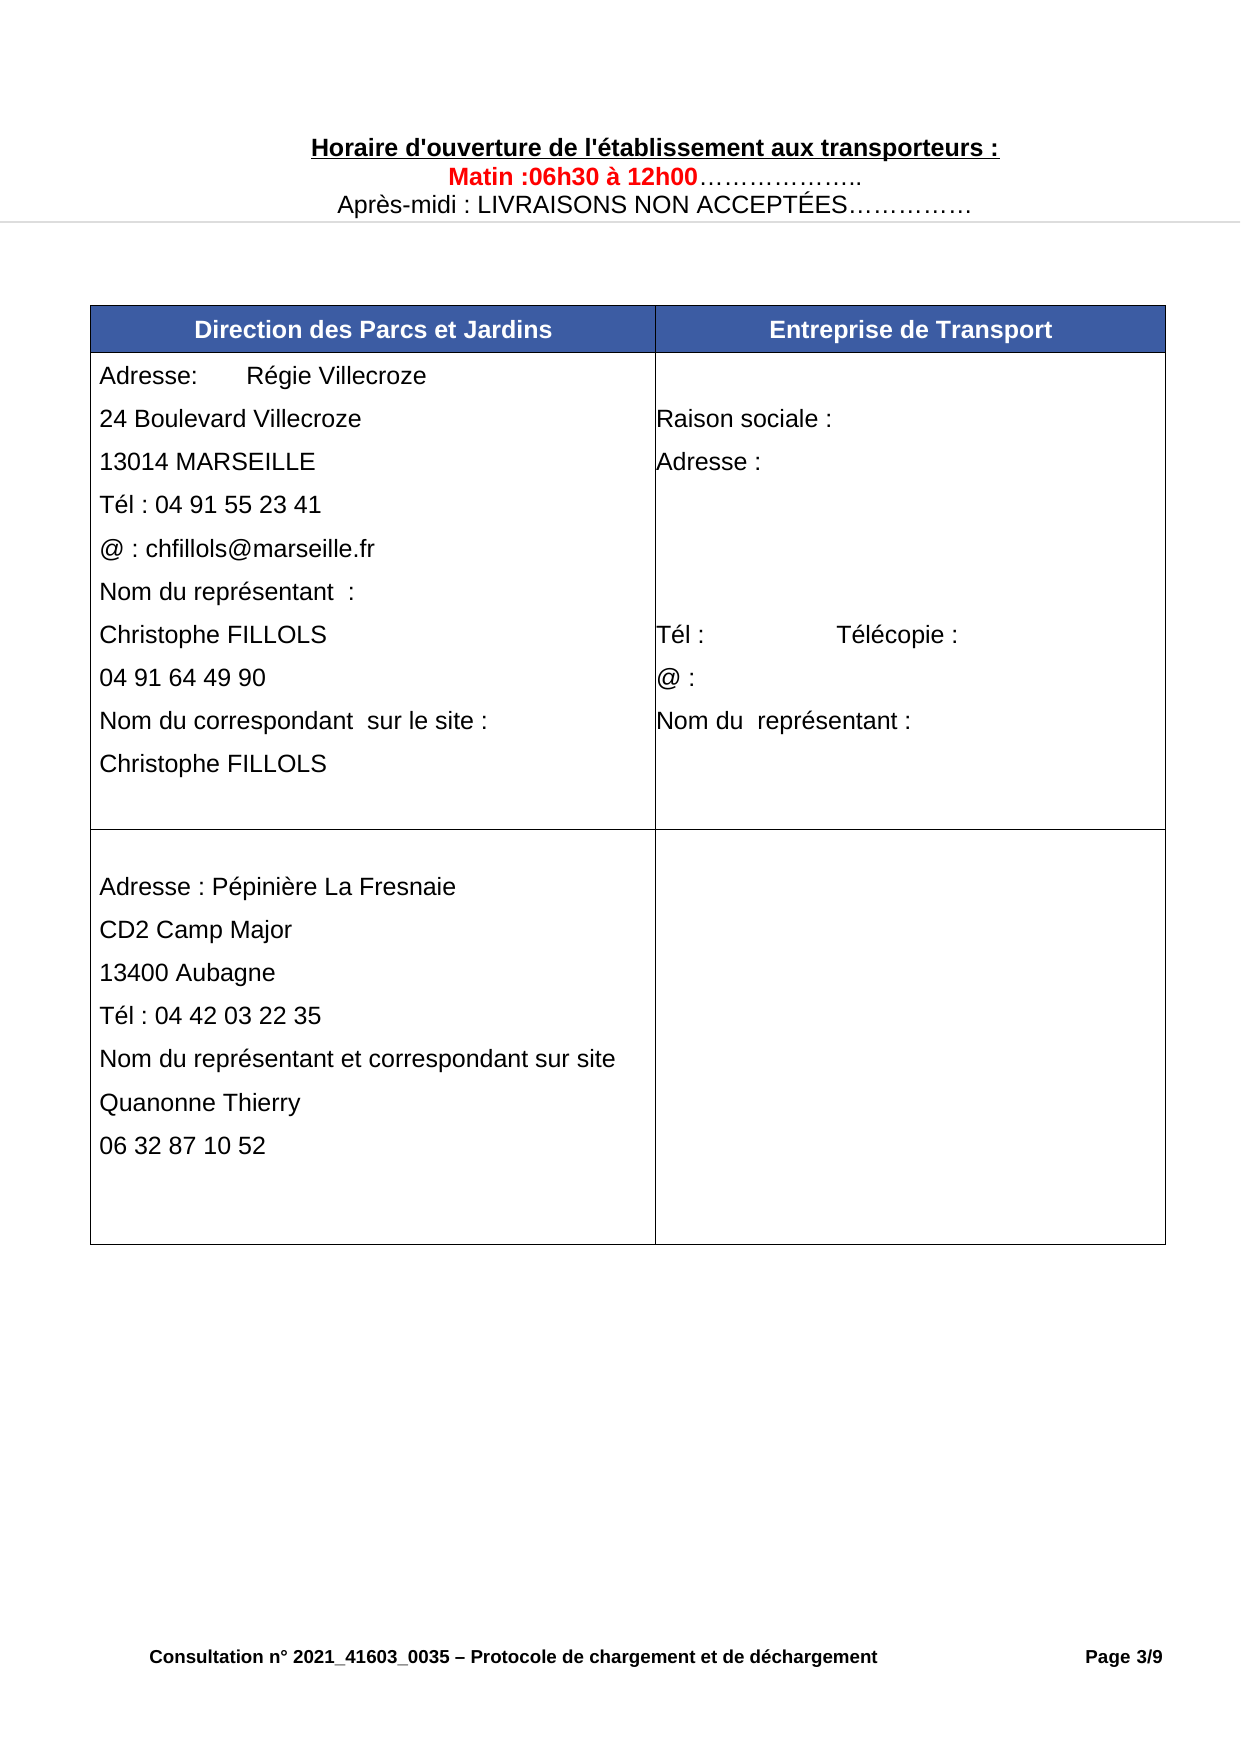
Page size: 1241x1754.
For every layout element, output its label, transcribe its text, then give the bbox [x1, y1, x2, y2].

text Matin :06h30 à 12h00……………….. [148, 161, 1162, 190]
table_header Entreprise de Transport [656, 306, 1165, 352]
table_header Direction des Parcs et Jardins [91, 306, 655, 352]
table_cell Adresse : Pépinière La Fresnaie CD2 Camp Major 13400 Aubagne Tél : 04 42 03 22 35 Nom du représentant et correspondant sur site Quanonne Thierry 06 32 87 10 52 [91, 830, 655, 1244]
text Après-midi : LIVRAISONS NON ACCEPTÉES…………… [148, 190, 1162, 219]
text Horaire d'ouverture de l'établissement aux transporteurs : [148, 133, 1162, 161]
table_cell [656, 830, 1165, 1244]
table_cell Raison sociale : Adresse : Tél : Télécopie : @ : Nom du représentant : [656, 353, 1165, 829]
table_cell Adresse: Régie Villecroze 24 Boulevard Villecroze 13014 MARSEILLE Tél : 04 91 55 23 41 @ : chfillols@marseille.fr Nom du représentant : Christophe FILLOLS 04 91 64 49 90 Nom du correspondant sur le site : Christophe FILLOLS [91, 353, 655, 829]
